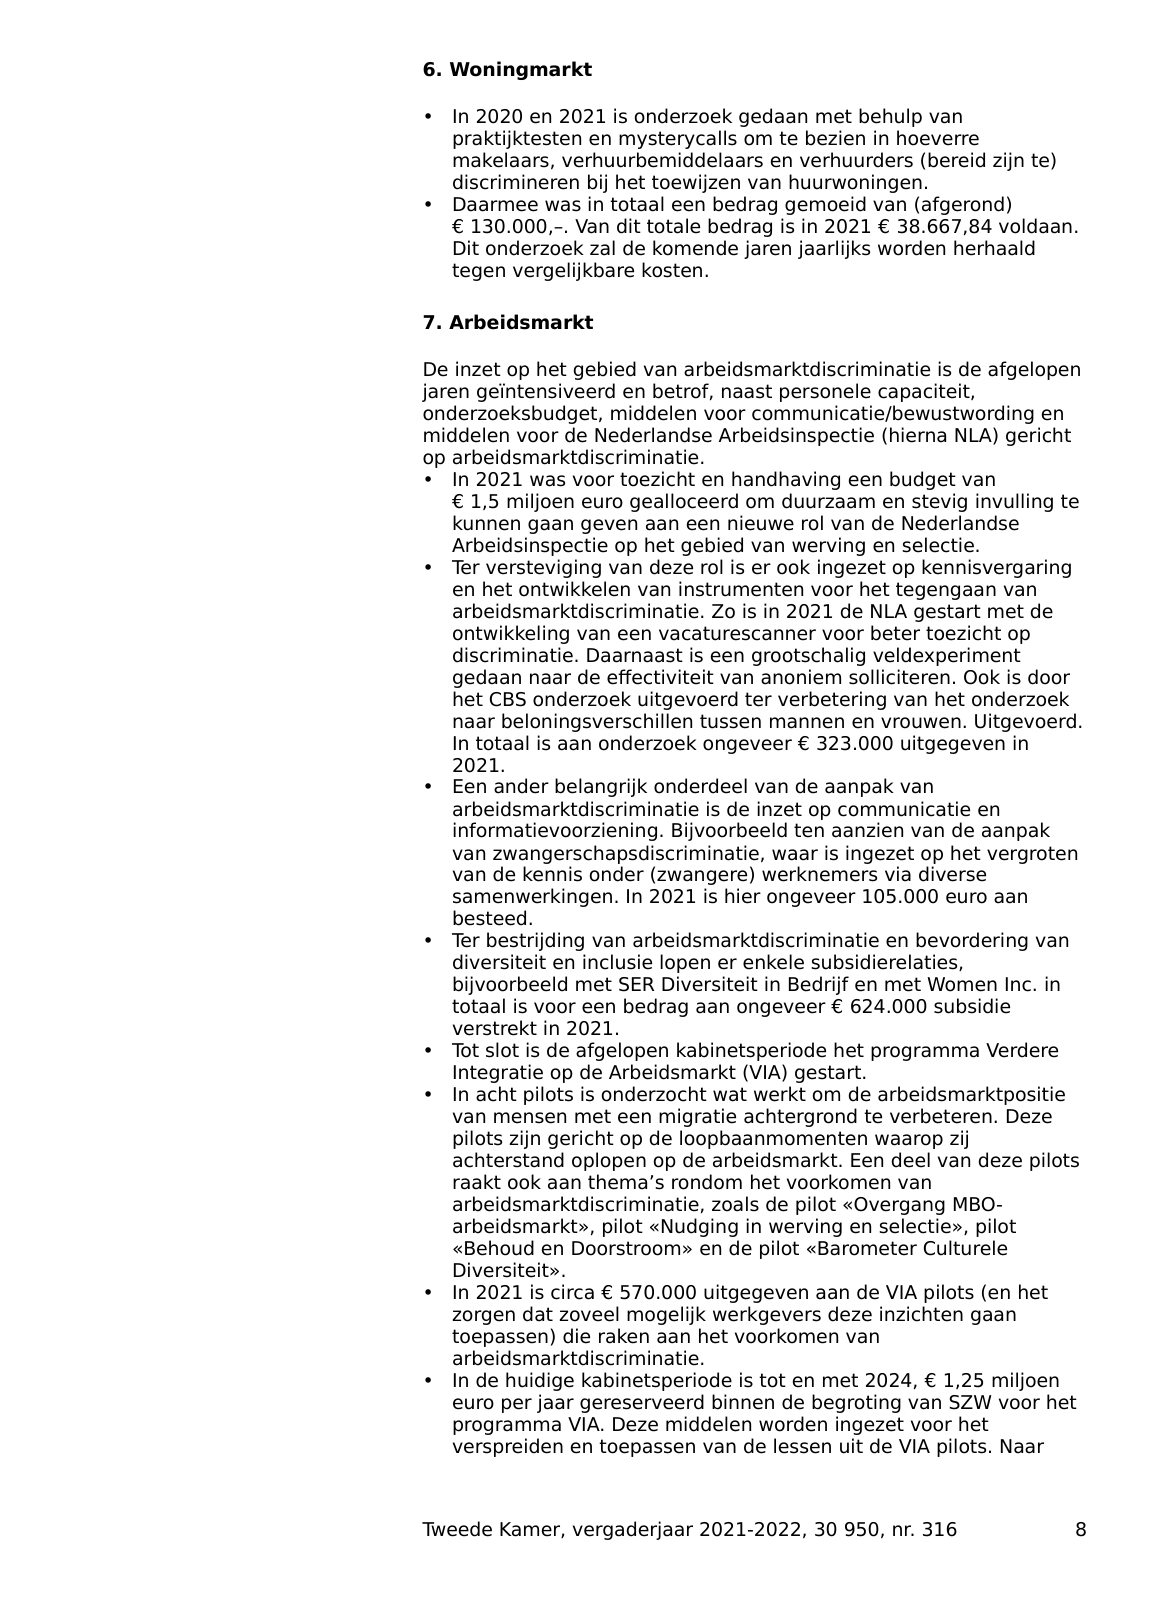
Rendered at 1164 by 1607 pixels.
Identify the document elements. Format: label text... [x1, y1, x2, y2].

text • Een ander belangrijk onderdeel van de aanpak van arbeidsmarktdiscriminatie is de inzet op communicatie en informatievoorziening. Bijvoorbeeld ten aanzien van de aanpak van zwangerschapsdiscriminatie, waar is ingezet op het vergroten van de kennis onder (zwangere) werknemers via diverse samenwerkingen. In 2021 is hier ongeveer 105.000 euro aan besteed. [422, 776, 1087, 930]
text • Ter versteviging van deze rol is er ook ingezet op kennisvergaring en het ontwikkelen van instrumenten voor het tegengaan van arbeidsmarktdiscriminatie. Zo is in 2021 de NLA gestart met de ontwikkeling van een vacaturescanner voor beter toezicht op discriminatie. Daarnaast is een grootschalig veldexperiment gedaan naar de effectiviteit van anoniem solliciteren. Ook is door het CBS onderzoek uitgevoerd ter verbetering van het onderzoek naar beloningsverschillen tussen mannen en vrouwen. Uitgevoerd. In totaal is aan onderzoek ongeveer € 323.000 uitgegeven in 2021. [422, 557, 1087, 776]
subtitle 6. Woningmarkt [422, 59, 1087, 81]
text De inzet op het gebied van arbeidsmarktdiscriminatie is de afgelopen jaren geïntensiveerd en betrof, naast personele capaciteit, onderzoeksbudget, middelen voor communicatie/bewustwording en middelen voor de Nederlandse Arbeidsinspectie (hierna NLA) gericht op arbeidsmarktdiscriminatie. [422, 359, 1087, 469]
text • In 2020 en 2021 is onderzoek gedaan met behulp van praktijktesten en mysterycalls om te bezien in hoeverre makelaars, verhuurbemiddelaars en verhuurders (bereid zijn te) discrimineren bij het toewijzen van huurwoningen. [422, 106, 1087, 194]
text • In de huidige kabinetsperiode is tot en met 2024, € 1,25 miljoen euro per jaar gereserveerd binnen de begroting van SZW voor het programma VIA. Deze middelen worden ingezet voor het verspreiden en toepassen van de lessen uit de VIA pilots. Naar [422, 1370, 1087, 1458]
text • In acht pilots is onderzocht wat werkt om de arbeidsmarktpositie van mensen met een migratie achtergrond te verbeteren. Deze pilots zijn gericht op de loopbaanmomenten waarop zij achterstand oplopen op de arbeidsmarkt. Een deel van deze pilots raakt ook aan thema’s rondom het voorkomen van arbeidsmarktdiscriminatie, zoals de pilot «Overgang MBO-arbeidsmarkt», pilot «Nudging in werving en selectie», pilot «Behoud en Doorstroom» en de pilot «Barometer Culturele Diversiteit». [422, 1084, 1087, 1282]
text • In 2021 is circa € 570.000 uitgegeven aan de VIA pilots (en het zorgen dat zoveel mogelijk werkgevers deze inzichten gaan toepassen) die raken aan het voorkomen van arbeidsmarktdiscriminatie. [422, 1282, 1087, 1370]
text • Daarmee was in totaal een bedrag gemoeid van (afgerond) € 130.000,–. Van dit totale bedrag is in 2021 € 38.667,84 voldaan. Dit onderzoek zal de komende jaren jaarlijks worden herhaald tegen vergelijkbare kosten. [422, 194, 1087, 282]
text • In 2021 was voor toezicht en handhaving een budget van € 1,5 miljoen euro gealloceerd om duurzaam en stevig invulling te kunnen gaan geven aan een nieuwe rol van de Nederlandse Arbeidsinspectie op het gebied van werving en selectie. [422, 469, 1087, 557]
subtitle 7. Arbeidsmarkt [422, 312, 1087, 334]
text • Tot slot is de afgelopen kabinetsperiode het programma Verdere Integratie op de Arbeidsmarkt (VIA) gestart. [422, 1040, 1087, 1084]
text • Ter bestrijding van arbeidsmarktdiscriminatie en bevordering van diversiteit en inclusie lopen er enkele subsidierelaties, bijvoorbeeld met SER Diversiteit in Bedrijf en met Women Inc. in totaal is voor een bedrag aan ongeveer € 624.000 subsidie verstrekt in 2021. [422, 930, 1087, 1040]
